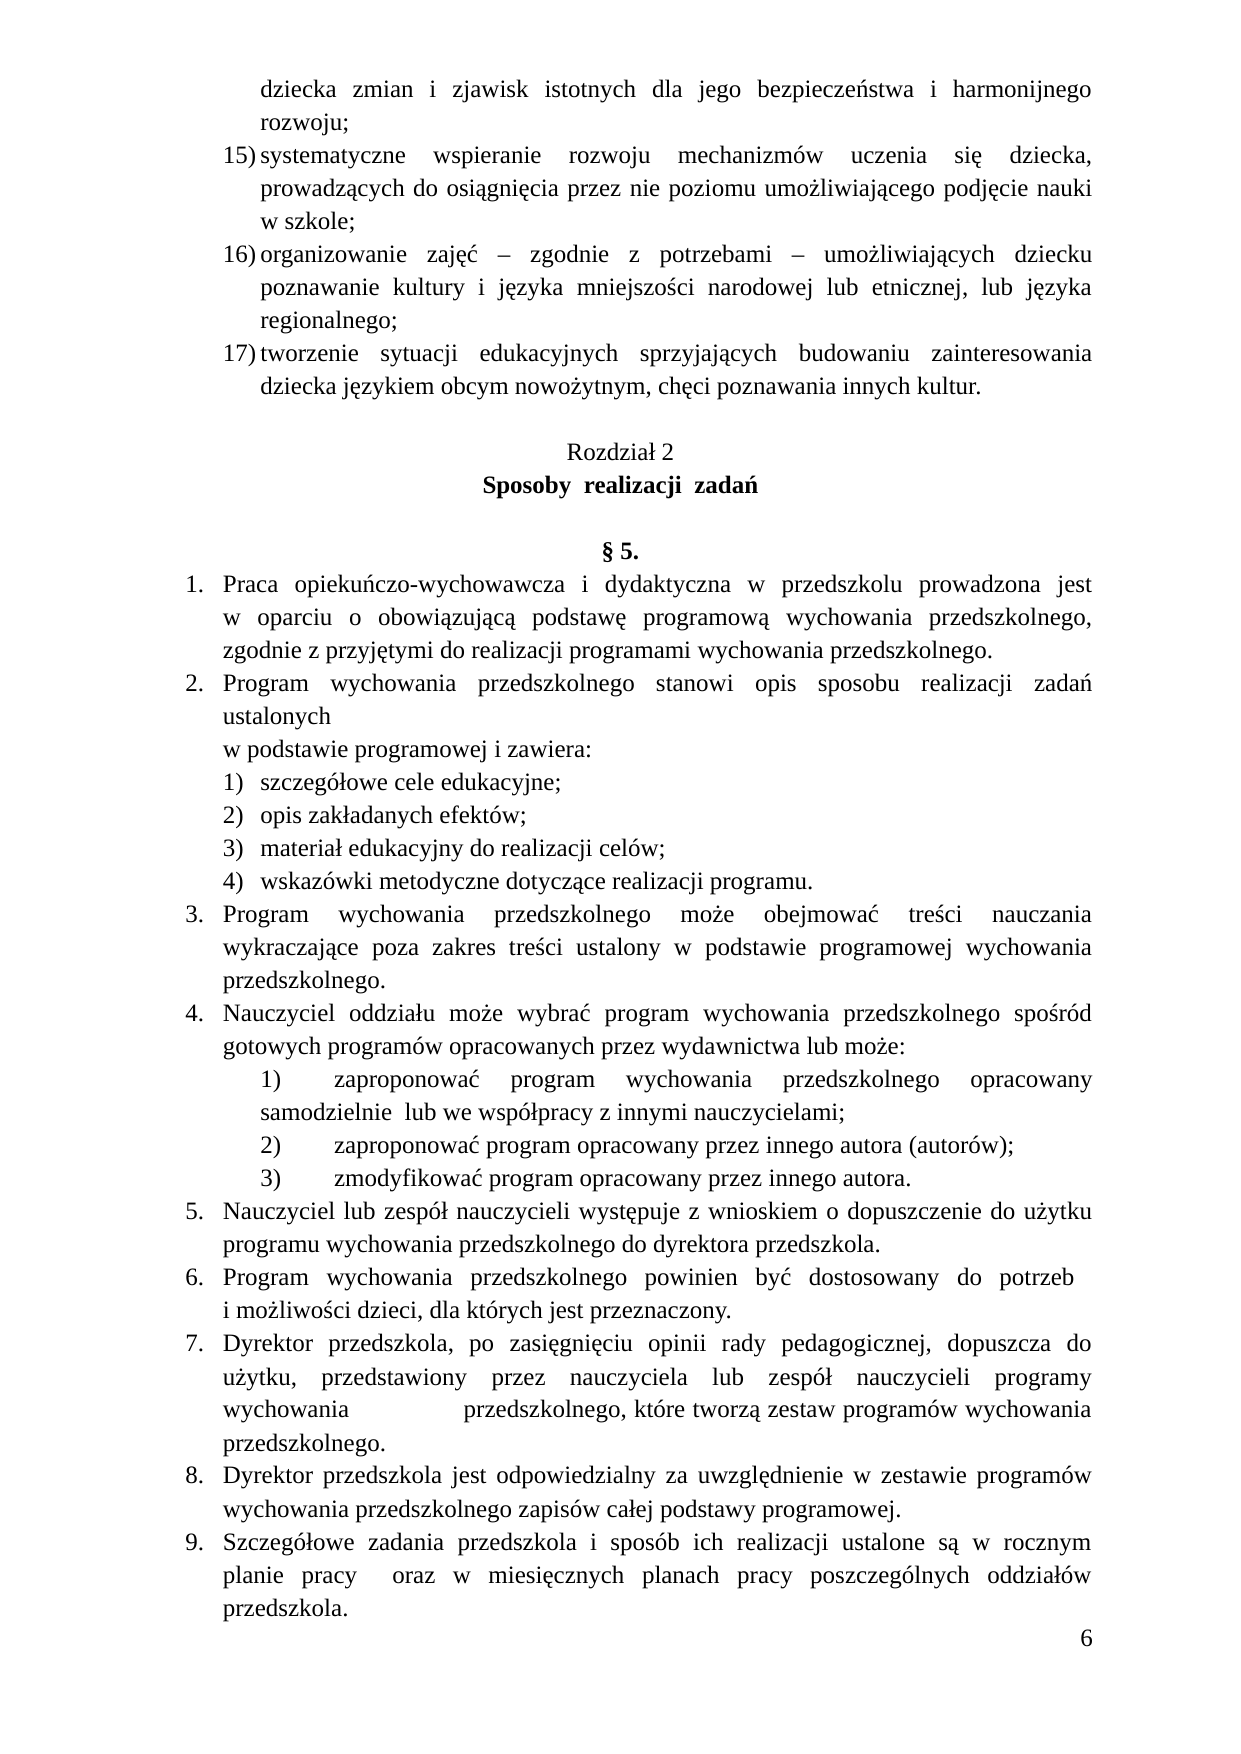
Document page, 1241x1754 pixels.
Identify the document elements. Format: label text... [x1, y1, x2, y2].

text Sposoby realizacji zadań [148, 470, 1093, 499]
list zaproponować program wychowania przedszkolnego opracowany samodzielnie lub we współpracy z innymi nauczycielami; [260, 1064, 1093, 1126]
text Rozdział 2 [148, 437, 1093, 466]
list zaproponować program opracowany przez innego autora (autorów); [260, 1130, 1093, 1159]
list dziecka zmian i zjawisk istotnych dla jego bezpieczeństwa i harmonijnego rozwoju; [223, 74, 1093, 136]
text § 5. [148, 536, 1093, 565]
list Program wychowania przedszkolnego stanowi opis sposobu realizacji zadań ustalonych w podstawie programowej i zawiera: [185, 668, 1093, 763]
list materiał edukacyjny do realizacji celów; [223, 833, 1093, 862]
list Nauczyciel oddziału może wybrać program wychowania przedszkolnego spośród gotowych programów opracowanych przez wydawnictwa lub może: [185, 998, 1093, 1060]
list Nauczyciel lub zespół nauczycieli występuje z wnioskiem o dopuszczenie do użytku programu wychowania przedszkolnego do dyrektora przedszkola. [185, 1196, 1093, 1258]
list szczegółowe cele edukacyjne; [223, 767, 1093, 796]
list tworzenie sytuacji edukacyjnych sprzyjających budowaniu zainteresowania dziecka językiem obcym nowożytnym, chęci poznawania innych kultur. [223, 338, 1093, 400]
list Praca opiekuńczo-wychowawcza i dydaktyczna w przedszkolu prowadzona jest w oparciu o obowiązującą podstawę programową wychowania przedszkolnego, zgodnie z przyjętymi do realizacji programami wychowania przedszkolnego. [185, 569, 1093, 664]
list wskazówki metodyczne dotyczące realizacji programu. [223, 866, 1093, 895]
list Szczegółowe zadania przedszkola i sposób ich realizacji ustalone są w rocznym planie pracy oraz w miesięcznych planach pracy poszczególnych oddziałów przedszkola. [185, 1527, 1093, 1621]
list Program wychowania przedszkolnego powinien być dostosowany do potrzeb i możliwości dzieci, dla których jest przeznaczony. [185, 1262, 1093, 1324]
list systematyczne wspieranie rozwoju mechanizmów uczenia się dziecka, prowadzących do osiągnięcia przez nie poziomu umożliwiającego podjęcie nauki w szkole; [223, 140, 1093, 234]
list opis zakładanych efektów; [223, 800, 1093, 829]
list Program wychowania przedszkolnego może obejmować treści nauczania wykraczające poza zakres treści ustalony w podstawie programowej wychowania przedszkolnego. [185, 899, 1093, 994]
list Dyrektor przedszkola jest odpowiedzialny za uwzględnienie w zestawie programów wychowania przedszkolnego zapisów całej podstawy programowej. [185, 1461, 1093, 1522]
list organizowanie zajęć – zgodnie z potrzebami – umożliwiających dziecku poznawanie kultury i języka mniejszości narodowej lub etnicznej, lub języka regionalnego; [223, 239, 1093, 334]
list zmodyfikować program opracowany przez innego autora. [260, 1163, 1093, 1192]
list Dyrektor przedszkola, po zasięgnięciu opinii rady pedagogicznej, dopuszcza do użytku, przedstawiony przez nauczyciela lub zespół nauczycieli programy wychowania przedszkolnego, które tworzą zestaw programów wychowania przedszkolnego. [185, 1328, 1093, 1456]
